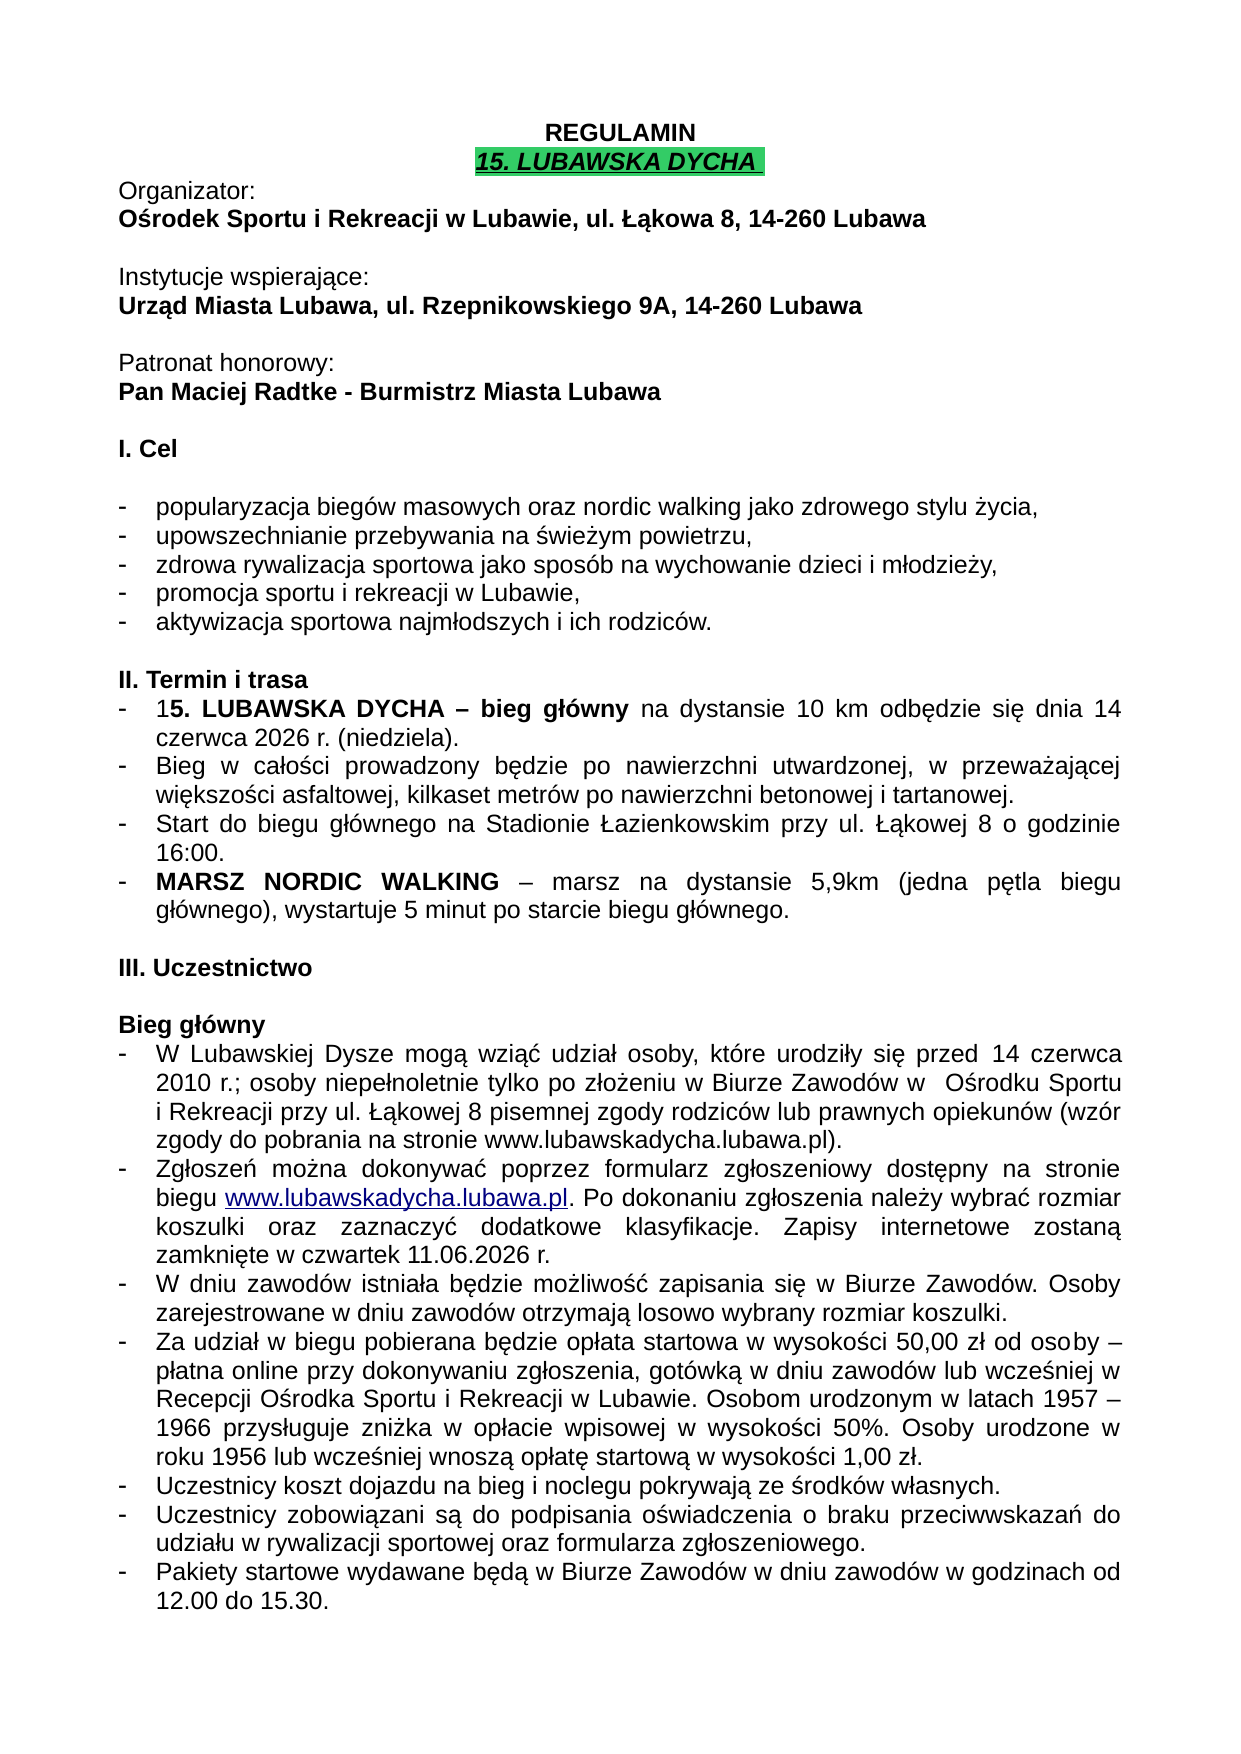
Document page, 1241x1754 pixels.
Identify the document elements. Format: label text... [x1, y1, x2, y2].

text REGULAMIN [118, 118, 1122, 147]
list zdrowa rywalizacja sportowa jako sposób na wychowanie dzieci i młodzieży, [118, 549, 1122, 578]
text Pan Maciej Radtke - Burmistrz Miasta Lubawa [118, 377, 1122, 406]
list 15. LUBAWSKA DYCHA – bieg główny na dystansie 10 km odbędzie się dnia 14 czerwca 2026 r. (niedziela). [118, 694, 1122, 751]
list promocja sportu i rekreacji w Lubawie, [118, 578, 1122, 607]
list upowszechnianie przebywania na świeżym powietrzu, [118, 521, 1122, 549]
list MARSZ NORDIC WALKING – marsz na dystansie 5,9km (jedna pętla biegu głównego), wystartuje 5 minut po starcie biegu głównego. [118, 866, 1122, 924]
list W dniu zawodów istniała będzie możliwość zapisania się w Biurze Zawodów. Osoby zarejestrowane w dniu zawodów otrzymają losowo wybrany rozmiar koszulki. [118, 1269, 1122, 1327]
list Uczestnicy zobowiązani są do podpisania oświadczenia o braku przeciwwskazań do udziału w rywalizacji sportowej oraz formularza zgłoszeniowego. [118, 1499, 1122, 1557]
text II. Termin i trasa [118, 665, 1122, 694]
list aktywizacja sportowa najmłodszych i ich rodziców. [118, 607, 1122, 636]
list Bieg w całości prowadzony będzie po nawierzchni utwardzonej, w przeważającej większości asfaltowej, kilkaset metrów po nawierzchni betonowej i tartanowej. [118, 751, 1122, 809]
list Za udział w biegu pobierana będzie opłata startowa w wysokości 50,00 zł od osoby – płatna online przy dokonywaniu zgłoszenia, gotówką w dniu zawodów lub wcześniej w Recepcji Ośrodka Sportu i Rekreacji w Lubawie. Osobom urodzonym w latach 1957 – 1966 przysługuje zniżka w opłacie wpisowej w wysokości 50%. Osoby urodzone w roku 1956 lub wcześniej wnoszą opłatę startową w wysokości 1,00 zł. [118, 1327, 1122, 1471]
text Organizator: [118, 176, 1122, 204]
list Pakiety startowe wydawane będą w Biurze Zawodów w dniu zawodów w godzinach od 12.00 do 15.30. [118, 1557, 1122, 1615]
list Zgłoszeń można dokonywać poprzez formularz zgłoszeniowy dostępny na stronie biegu www.lubawskadycha.lubawa.pl. Po dokonaniu zgłoszenia należy wybrać rozmiar koszulki oraz zaznaczyć dodatkowe klasyfikacje. Zapisy internetowe zostaną zamknięte w czwartek 11.06.2026 r. [118, 1154, 1122, 1269]
list Start do biegu głównego na Stadionie Łazienkowskim przy ul. Łąkowej 8 o godzinie 16:00. [118, 809, 1122, 866]
text 15. LUBAWSKA DYCHA [118, 147, 1122, 176]
list W Lubawskiej Dysze mogą wziąć udział osoby, które urodziły się przed 14 czerwca 2010 r.; osoby niepełnoletnie tylko po złożeniu w Biurze Zawodów w Ośrodku Sportu i Rekreacji przy ul. Łąkowej 8 pisemnej zgody rodziców lub prawnych opiekunów (wzór zgody do pobrania na stronie www.lubawskadycha.lubawa.pl). [118, 1039, 1122, 1154]
text Bieg główny [118, 1010, 1122, 1039]
list Uczestnicy koszt dojazdu na bieg i noclegu pokrywają ze środków własnych. [118, 1471, 1122, 1499]
text Ośrodek Sportu i Rekreacji w Lubawie, ul. Łąkowa 8, 14-260 Lubawa [118, 204, 1122, 233]
text I. Cel [118, 434, 1122, 463]
text Instytucje wspierające: [118, 262, 1122, 291]
list popularyzacja biegów masowych oraz nordic walking jako zdrowego stylu życia, [118, 492, 1122, 521]
text Urząd Miasta Lubawa, ul. Rzepnikowskiego 9A, 14-260 Lubawa [118, 291, 1122, 319]
text III. Uczestnictwo [118, 953, 1122, 982]
text Patronat honorowy: [118, 348, 1122, 377]
